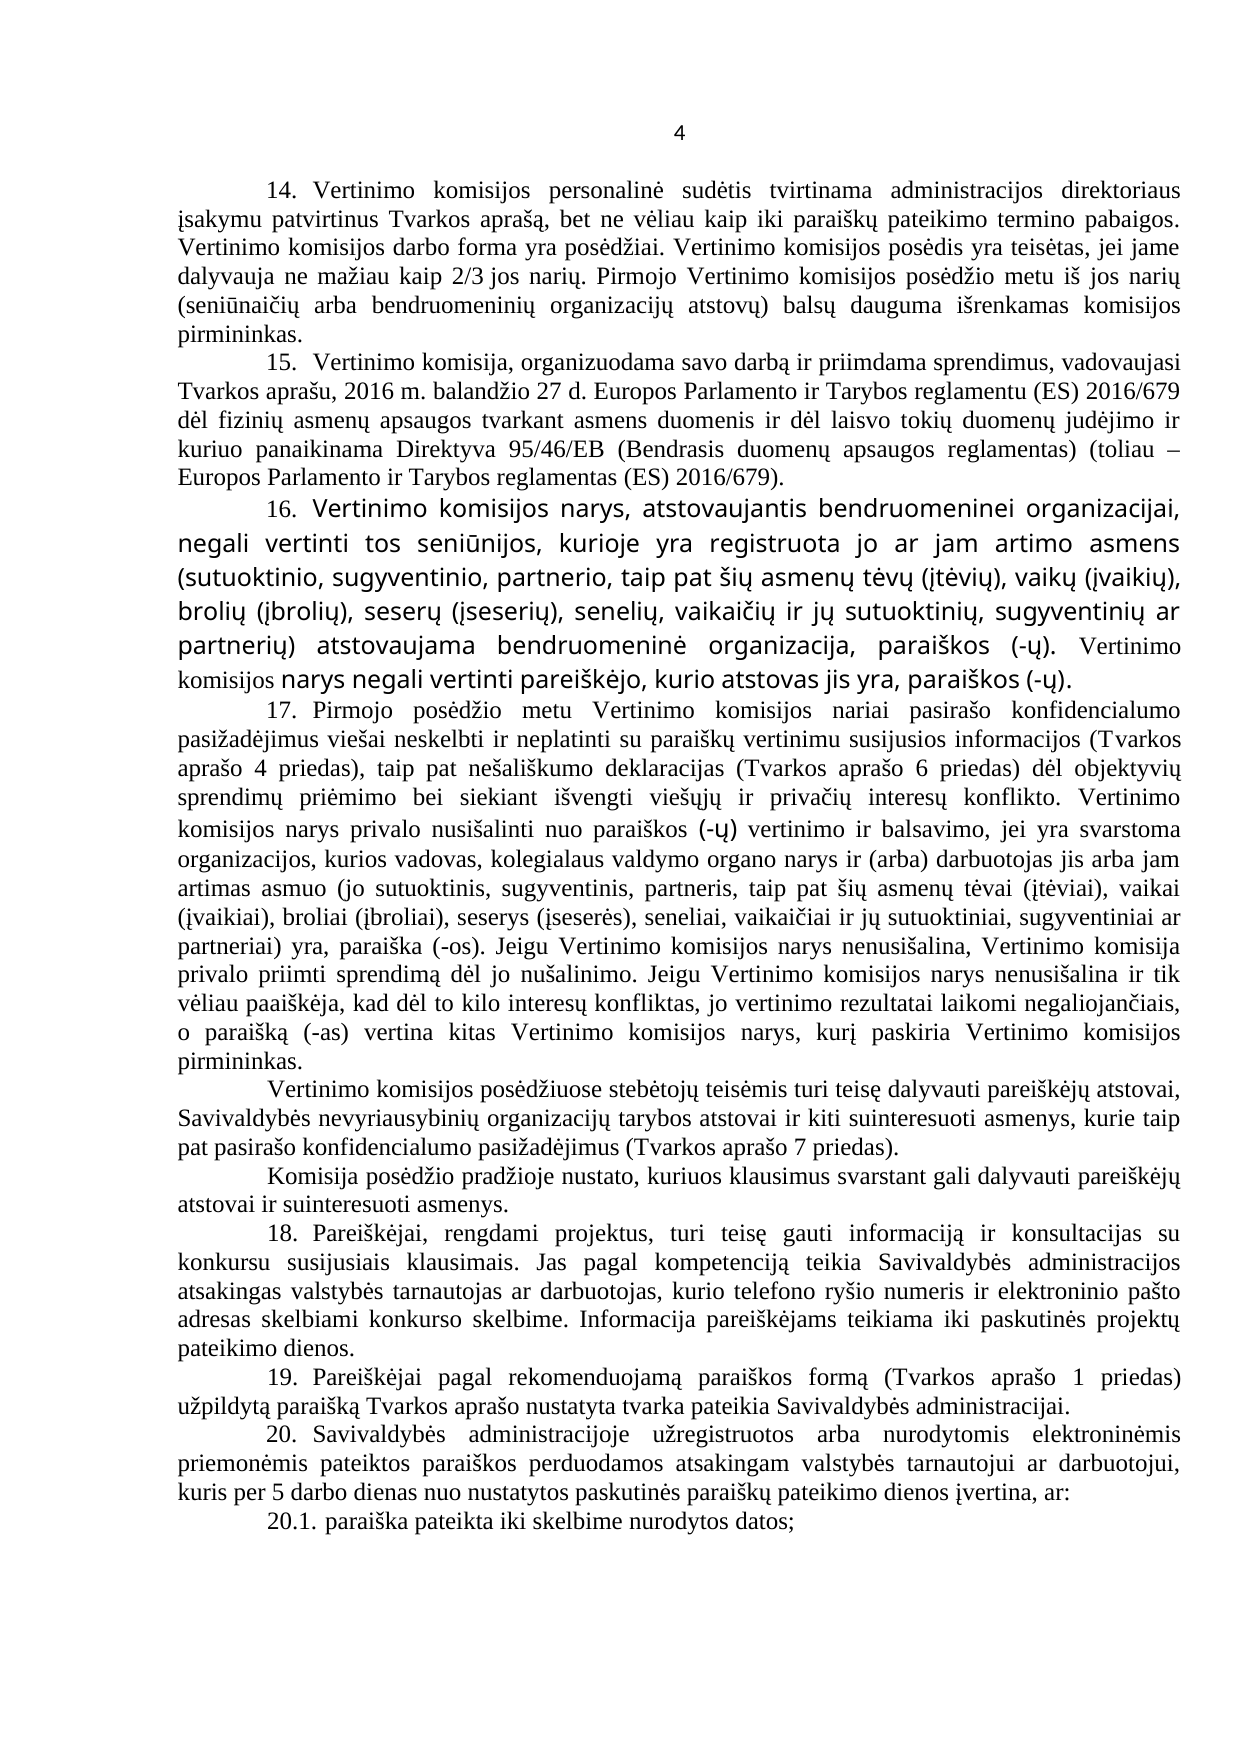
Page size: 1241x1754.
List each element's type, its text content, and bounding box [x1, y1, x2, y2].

text 17. Pirmojo posėdžio metu Vertinimo komisijos nariai pasirašo konfidencialumo pasižadėjimus viešai neskelbti ir neplatinti su paraiškų vertinimu susijusios informacijos (Tvarkos aprašo 4 priedas), taip pat nešališkumo deklaracijas (Tvarkos aprašo 6 priedas) dėl objektyvių sprendimų priėmimo bei siekiant išvengti viešųjų ir privačių interesų konflikto. Vertinimo komisijos narys privalo nusišalinti nuo paraiškos (-ų) vertinimo ir balsavimo, jei yra svarstoma organizacijos, kurios vadovas, kolegialaus valdymo organo narys ir (arba) darbuotojas jis arba jam artimas asmuo (jo sutuoktinis, sugyventinis, partneris, taip pat šių asmenų tėvai (įtėviai), vaikai (įvaikiai), broliai (įbroliai), seserys (įseserės), seneliai, vaikaičiai ir jų sutuoktiniai, sugyventiniai ar partneriai) yra, paraiška (-os). Jeigu Vertinimo komisijos narys nenusišalina, Vertinimo komisija privalo priimti sprendimą dėl jo nušalinimo. Jeigu Vertinimo komisijos narys nenusišalina ir tik vėliau paaiškėja, kad dėl to kilo interesų konfliktas, jo vertinimo rezultatai laikomi negaliojančiais, o paraišką (-as) vertina kitas Vertinimo komisijos narys, kurį paskiria Vertinimo komisijos pirmininkas. [177, 696, 1181, 1074]
text 18. Pareiškėjai, rengdami projektus, turi teisę gauti informaciją ir konsultacijas su konkursu susijusiais klausimais. Jas pagal kompetenciją teikia Savivaldybės administracijos atsakingas valstybės tarnautojas ar darbuotojas, kurio telefono ryšio numeris ir elektroninio pašto adresas skelbiami konkurso skelbime. Informacija pareiškėjams teikiama iki paskutinės projektų pateikimo dienos. [177, 1218, 1181, 1362]
text Vertinimo komisijos posėdžiuose stebėtojų teisėmis turi teisę dalyvauti pareiškėjų atstovai, Savivaldybės nevyriausybinių organizacijų tarybos atstovai ir kiti suinteresuoti asmenys, kurie taip pat pasirašo konfidencialumo pasižadėjimus (Tvarkos aprašo 7 priedas). [177, 1074, 1181, 1161]
text 20. Savivaldybės administracijoje užregistruotos arba nurodytomis elektroninėmis priemonėmis pateiktos paraiškos perduodamos atsakingam valstybės tarnautojui ar darbuotojui, kuris per 5 darbo dienas nuo nustatytos paskutinės paraiškų pateikimo dienos įvertina, ar: [177, 1419, 1181, 1506]
text 19. Pareiškėjai pagal rekomenduojamą paraiškos formą (Tvarkos aprašo 1 priedas) užpildytą paraišką Tvarkos aprašo nustatyta tvarka pateikia Savivaldybės administracijai. [177, 1362, 1181, 1419]
text 15. Vertinimo komisija, organizuodama savo darbą ir priimdama sprendimus, vadovaujasi Tvarkos aprašu, 2016 m. balandžio 27 d. Europos Parlamento ir Tarybos reglamentu (ES) 2016/679 dėl fizinių asmenų apsaugos tvarkant asmens duomenis ir dėl laisvo tokių duomenų judėjimo ir kuriuo panaikinama Direktyva 95/46/EB (Bendrasis duomenų apsaugos reglamentas) (toliau – Europos Parlamento ir Tarybos reglamentas (ES) 2016/679). [177, 347, 1181, 491]
text 14. Vertinimo komisijos personalinė sudėtis tvirtinama administracijos direktoriaus įsakymu patvirtinus Tvarkos aprašą, bet ne vėliau kaip iki paraiškų pateikimo termino pabaigos. Vertinimo komisijos darbo forma yra posėdžiai. Vertinimo komisijos posėdis yra teisėtas, jei jame dalyvauja ne mažiau kaip 2/3 jos narių. Pirmojo Vertinimo komisijos posėdžio metu iš jos narių (seniūnaičių arba bendruomeninių organizacijų atstovų) balsų dauguma išrenkamas komisijos pirmininkas. [177, 175, 1181, 347]
text Komisija posėdžio pradžioje nustato, kuriuos klausimus svarstant gali dalyvauti pareiškėjų atstovai ir suinteresuoti asmenys. [177, 1161, 1181, 1218]
text 20.1. paraiška pateikta iki skelbime nurodytos datos; [177, 1506, 1181, 1534]
text 16. Vertinimo komisijos narys, atstovaujantis bendruomeninei organizacijai, negali vertinti tos seniūnijos, kurioje yra registruota jo ar jam artimo asmens (sutuoktinio, sugyventinio, partnerio, taip pat šių asmenų tėvų (įtėvių), vaikų (įvaikių), brolių (įbrolių), seserų (įseserių), senelių, vaikaičių ir jų sutuoktinių, sugyventinių ar partnerių) atstovaujama bendruomeninė organizacija, paraiškos (-ų). Vertinimo komisijos narys negali vertinti pareiškėjo, kurio atstovas jis yra, paraiškos (-ų). [177, 491, 1181, 696]
